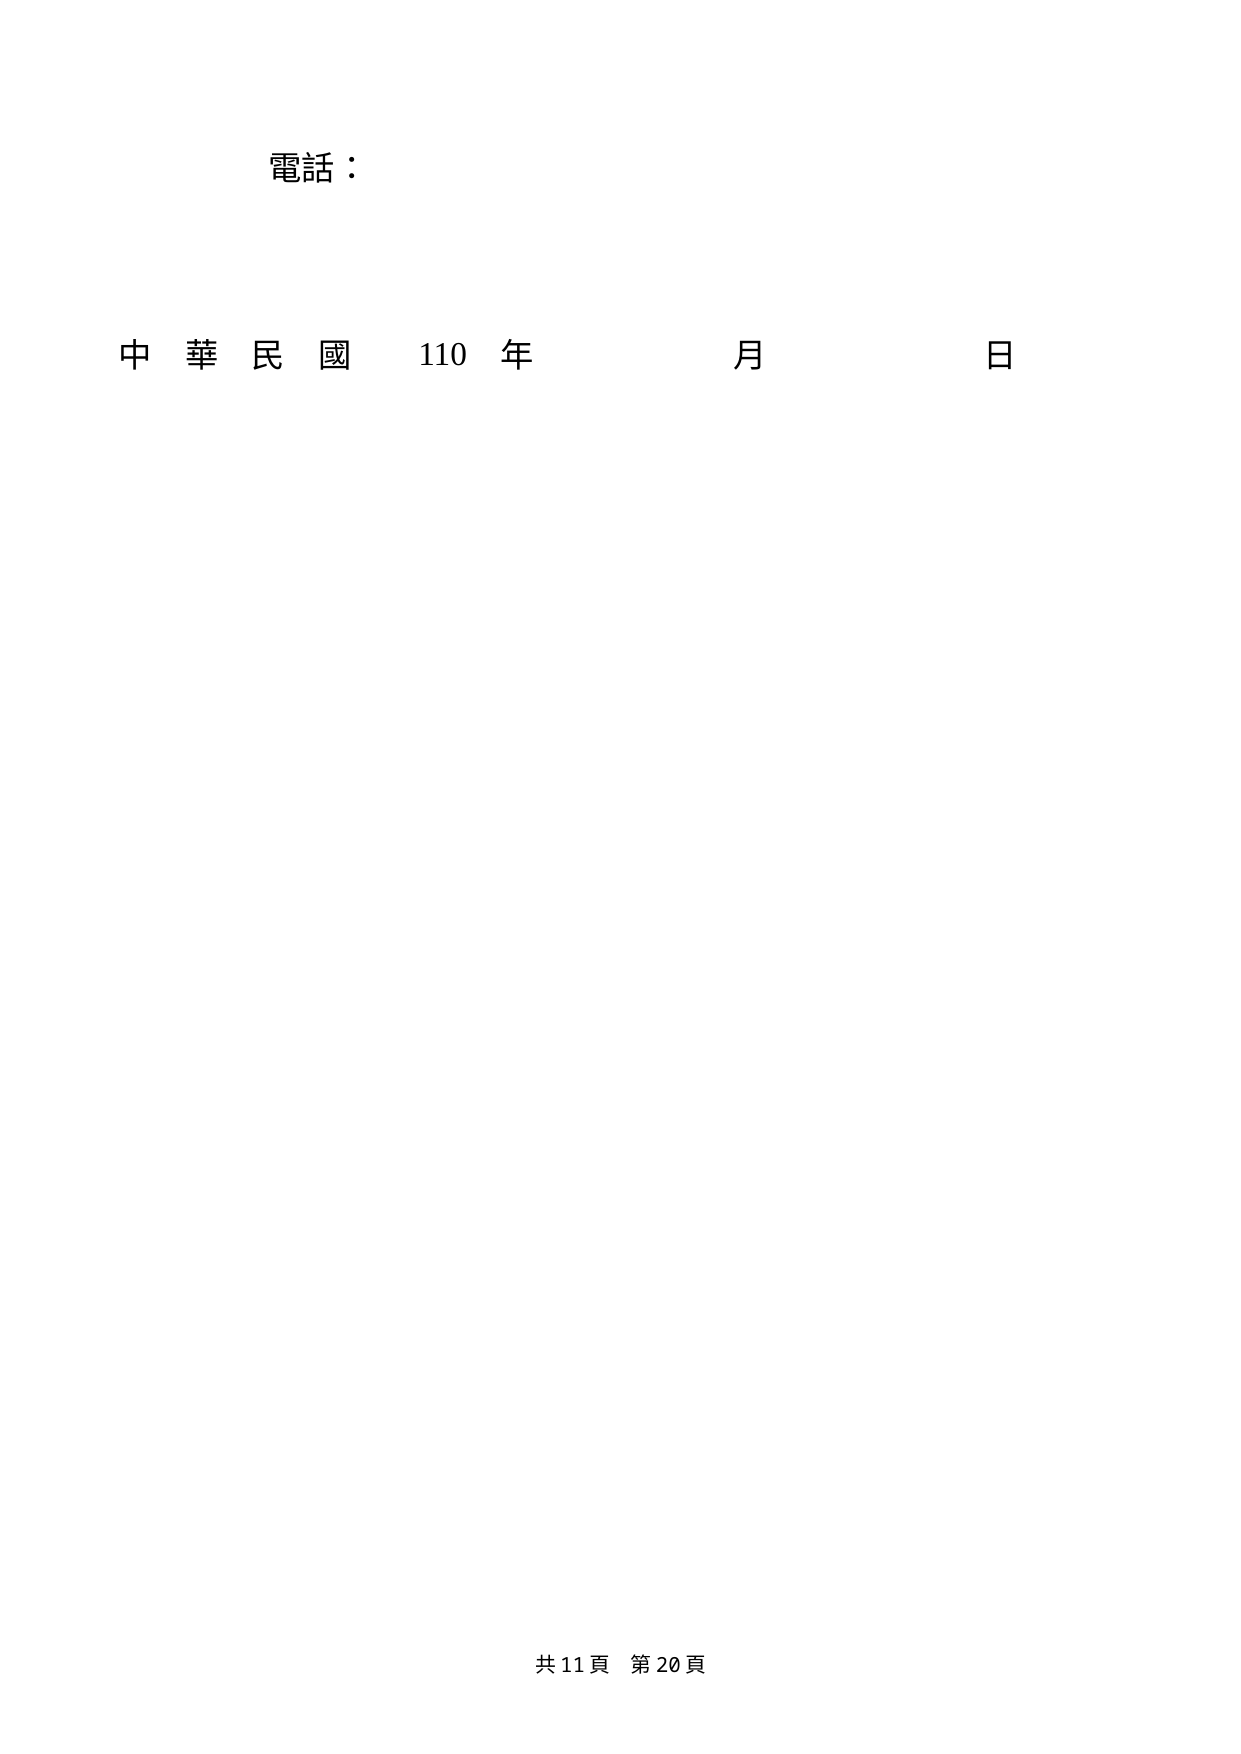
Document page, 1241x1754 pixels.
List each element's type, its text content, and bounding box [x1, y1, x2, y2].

text 電話： [118, 124, 1122, 186]
text 中 華 民 國 110 年 月 日 [118, 311, 1122, 374]
